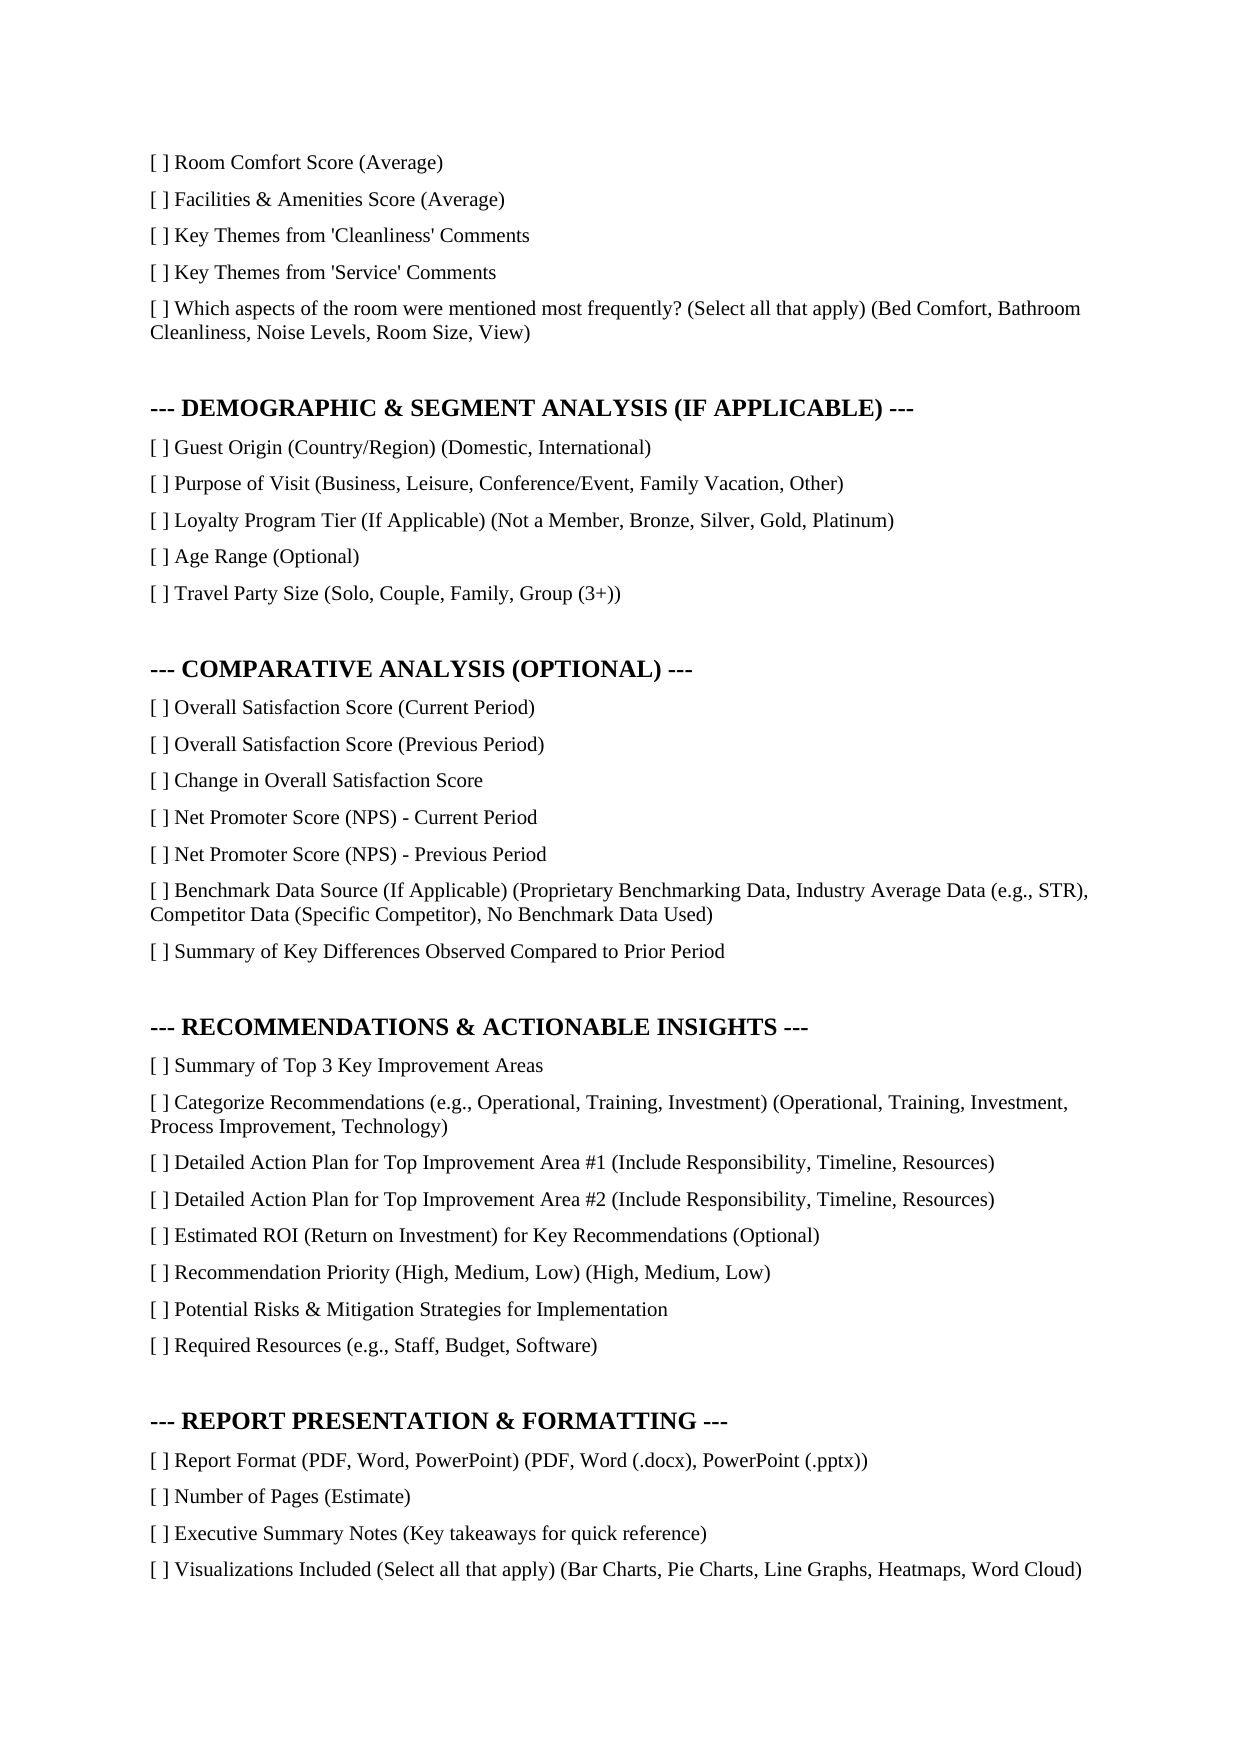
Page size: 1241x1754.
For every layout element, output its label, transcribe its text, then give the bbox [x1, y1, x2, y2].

text [ ] Key Themes from 'Service' Comments [150, 260, 1090, 284]
text [ ] Visualizations Included (Select all that apply) (Bar Charts, Pie Charts, Line Graphs, Heatmaps, Word Cloud) [150, 1557, 1090, 1581]
text [ ] Recommendation Priority (High, Medium, Low) (High, Medium, Low) [150, 1260, 1090, 1284]
text [ ] Detailed Action Plan for Top Improvement Area #1 (Include Responsibility, Timeline, Resources) [150, 1150, 1090, 1174]
text --- DEMOGRAPHIC & SEGMENT ANALYSIS (IF APPLICABLE) --- [150, 393, 1090, 422]
text --- RECOMMENDATIONS & ACTIONABLE INSIGHTS --- [150, 1012, 1090, 1041]
text [ ] Categorize Recommendations (e.g., Operational, Training, Investment) (Operational, Training, Investment, Process Improvement, Technology) [150, 1090, 1090, 1138]
text [ ] Net Promoter Score (NPS) - Previous Period [150, 842, 1090, 866]
text [ ] Report Format (PDF, Word, PowerPoint) (PDF, Word (.docx), PowerPoint (.pptx)) [150, 1447, 1090, 1472]
text [ ] Detailed Action Plan for Top Improvement Area #2 (Include Responsibility, Timeline, Resources) [150, 1187, 1090, 1211]
text [ ] Which aspects of the room were mentioned most frequently? (Select all that apply) (Bed Comfort, Bathroom Cleanliness, Noise Levels, Room Size, View) [150, 296, 1090, 344]
text --- COMPARATIVE ANALYSIS (OPTIONAL) --- [150, 654, 1090, 683]
text [ ] Net Promoter Score (NPS) - Current Period [150, 805, 1090, 829]
text [ ] Estimated ROI (Return on Investment) for Key Recommendations (Optional) [150, 1223, 1090, 1247]
text [ ] Benchmark Data Source (If Applicable) (Proprietary Benchmarking Data, Industry Average Data (e.g., STR), Competitor Data (Specific Competitor), No Benchmark Data Used) [150, 878, 1090, 926]
text [ ] Loyalty Program Tier (If Applicable) (Not a Member, Bronze, Silver, Gold, Platinum) [150, 508, 1090, 532]
text [ ] Travel Party Size (Solo, Couple, Family, Group (3+)) [150, 581, 1090, 605]
text [ ] Purpose of Visit (Business, Leisure, Conference/Event, Family Vacation, Other) [150, 471, 1090, 495]
text [ ] Room Comfort Score (Average) [150, 150, 1090, 174]
text [ ] Number of Pages (Estimate) [150, 1484, 1090, 1508]
text [ ] Potential Risks & Mitigation Strategies for Implementation [150, 1297, 1090, 1321]
text [ ] Summary of Top 3 Key Improvement Areas [150, 1053, 1090, 1077]
text [ ] Summary of Key Differences Observed Compared to Prior Period [150, 939, 1090, 963]
text [ ] Guest Origin (Country/Region) (Domestic, International) [150, 435, 1090, 459]
text --- REPORT PRESENTATION & FORMATTING --- [150, 1406, 1090, 1435]
text [ ] Overall Satisfaction Score (Previous Period) [150, 732, 1090, 756]
text [ ] Facilities & Amenities Score (Average) [150, 187, 1090, 211]
text [ ] Overall Satisfaction Score (Current Period) [150, 695, 1090, 719]
text [ ] Change in Overall Satisfaction Score [150, 768, 1090, 792]
text [ ] Required Resources (e.g., Staff, Budget, Software) [150, 1333, 1090, 1357]
text [ ] Executive Summary Notes (Key takeaways for quick reference) [150, 1521, 1090, 1545]
text [ ] Key Themes from 'Cleanliness' Comments [150, 223, 1090, 247]
text [ ] Age Range (Optional) [150, 544, 1090, 568]
